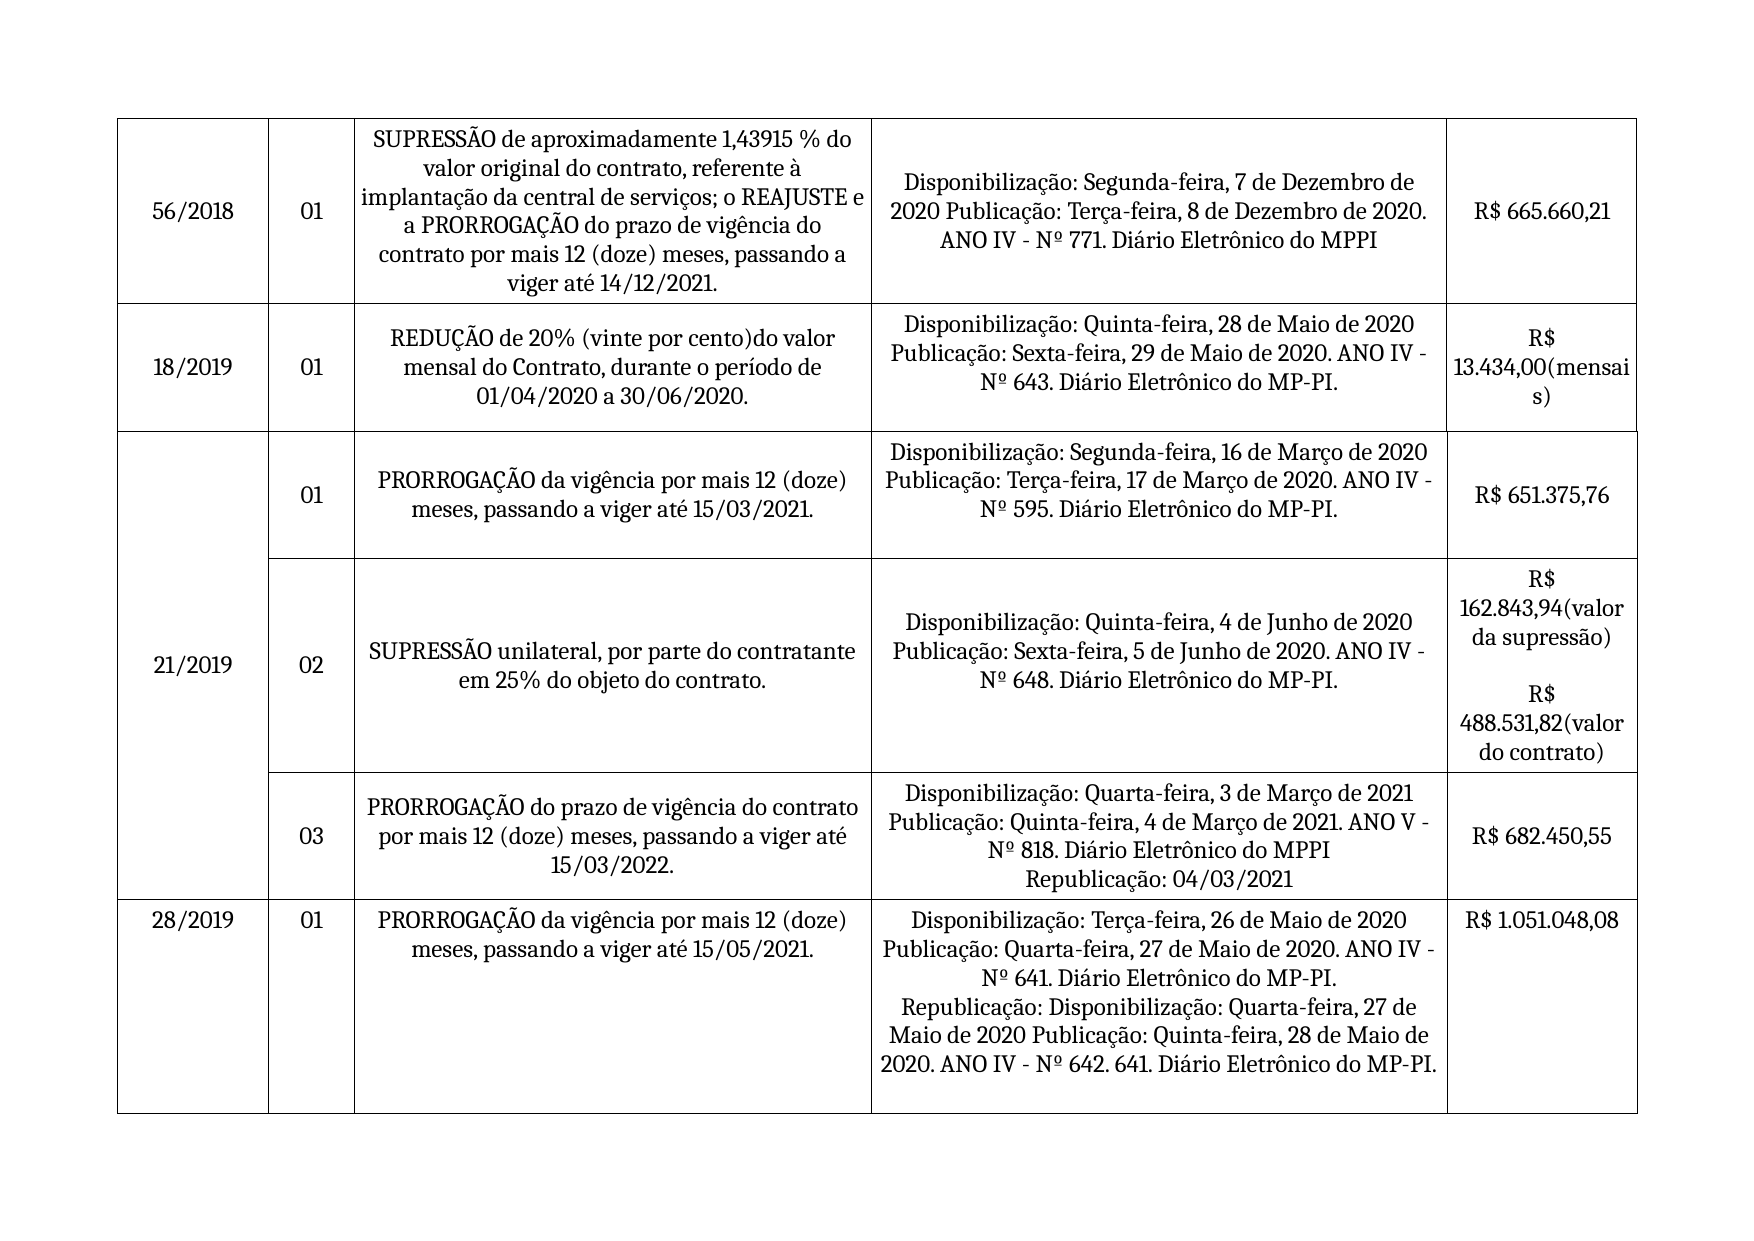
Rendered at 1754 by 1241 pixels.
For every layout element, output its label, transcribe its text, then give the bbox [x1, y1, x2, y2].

table_cell Disponibilização: Segunda-feira, 7 de Dezembro de 2020 Publicação: Terça-feira, 8 de Dezembro de 2020. ANO IV - Nº 771. Diário Eletrônico do MPPI [872, 119, 1446, 303]
table_cell R$ 651.375,76 [1448, 432, 1637, 558]
table_cell Disponibilização: Quarta-feira, 3 de Março de 2021 Publicação: Quinta-feira, 4 de Março de 2021. ANO V - Nº 818. Diário Eletrônico do MPPI Republicação: 04/03/2021 [872, 773, 1447, 899]
table_cell 18/2019 [118, 304, 268, 431]
table_cell REDUÇÃO de 20% (vinte por cento)do valor mensal do Contrato, durante o período de 01/04/2020 a 30/06/2020. [355, 304, 871, 431]
table_cell R$ 682.450,55 [1448, 773, 1637, 899]
table_cell Disponibilização: Quinta-feira, 4 de Junho de 2020 Publicação: Sexta-feira, 5 de Junho de 2020. ANO IV - Nº 648. Diário Eletrônico do MP-PI. [872, 559, 1447, 772]
table_cell 28/2019 [118, 900, 268, 1113]
table_cell SUPRESSÃO unilateral, por parte do contratante em 25% do objeto do contrato. [355, 559, 871, 772]
table_cell SUPRESSÃO de aproximadamente 1,43915 % do valor original do contrato, referente à implantação da central de serviços; o REAJUSTE e a PRORROGAÇÃO do prazo de vigência do contrato por mais 12 (doze) meses, passando a viger até 14/12/2021. [355, 119, 871, 303]
table_cell 03 [269, 773, 354, 899]
table_cell 21/2019 [118, 432, 268, 899]
table_cell R$ 1.051.048,08 [1448, 900, 1637, 1113]
table_cell 01 [269, 432, 354, 558]
table_cell 56/2018 [118, 119, 268, 303]
table_cell Disponibilização: Segunda-feira, 16 de Março de 2020 Publicação: Terça-feira, 17 de Março de 2020. ANO IV - Nº 595. Diário Eletrônico do MP-PI. [872, 432, 1447, 558]
table_cell 02 [269, 559, 354, 772]
table_cell R$ 162.843,94(valor da supressão) R$ 488.531,82(valor do contrato) [1448, 559, 1637, 772]
table_cell R$ 665.660,21 [1447, 119, 1636, 303]
table_cell 01 [269, 304, 354, 431]
table_cell R$ 13.434,00(mensais) [1447, 304, 1636, 431]
table_cell Disponibilização: Quinta-feira, 28 de Maio de 2020 Publicação: Sexta-feira, 29 de Maio de 2020. ANO IV - Nº 643. Diário Eletrônico do MP-PI. [872, 304, 1446, 431]
table_cell 01 [269, 900, 354, 1113]
table_cell PRORROGAÇÃO da vigência por mais 12 (doze) meses, passando a viger até 15/05/2021. [355, 900, 871, 1113]
table_cell PRORROGAÇÃO da vigência por mais 12 (doze) meses, passando a viger até 15/03/2021. [355, 432, 871, 558]
table_cell PRORROGAÇÃO do prazo de vigência do contrato por mais 12 (doze) meses, passando a viger até 15/03/2022. [355, 773, 871, 899]
table_cell Disponibilização: Terça-feira, 26 de Maio de 2020 Publicação: Quarta-feira, 27 de Maio de 2020. ANO IV - Nº 641. Diário Eletrônico do MP-PI. Republicação: Disponibilização: Quarta-feira, 27 de Maio de 2020 Publicação: Quinta-feira, 28 de Maio de 2020. ANO IV - Nº 642. 641. Diário Eletrônico do MP-PI. [872, 900, 1447, 1113]
table_cell 01 [269, 119, 354, 303]
